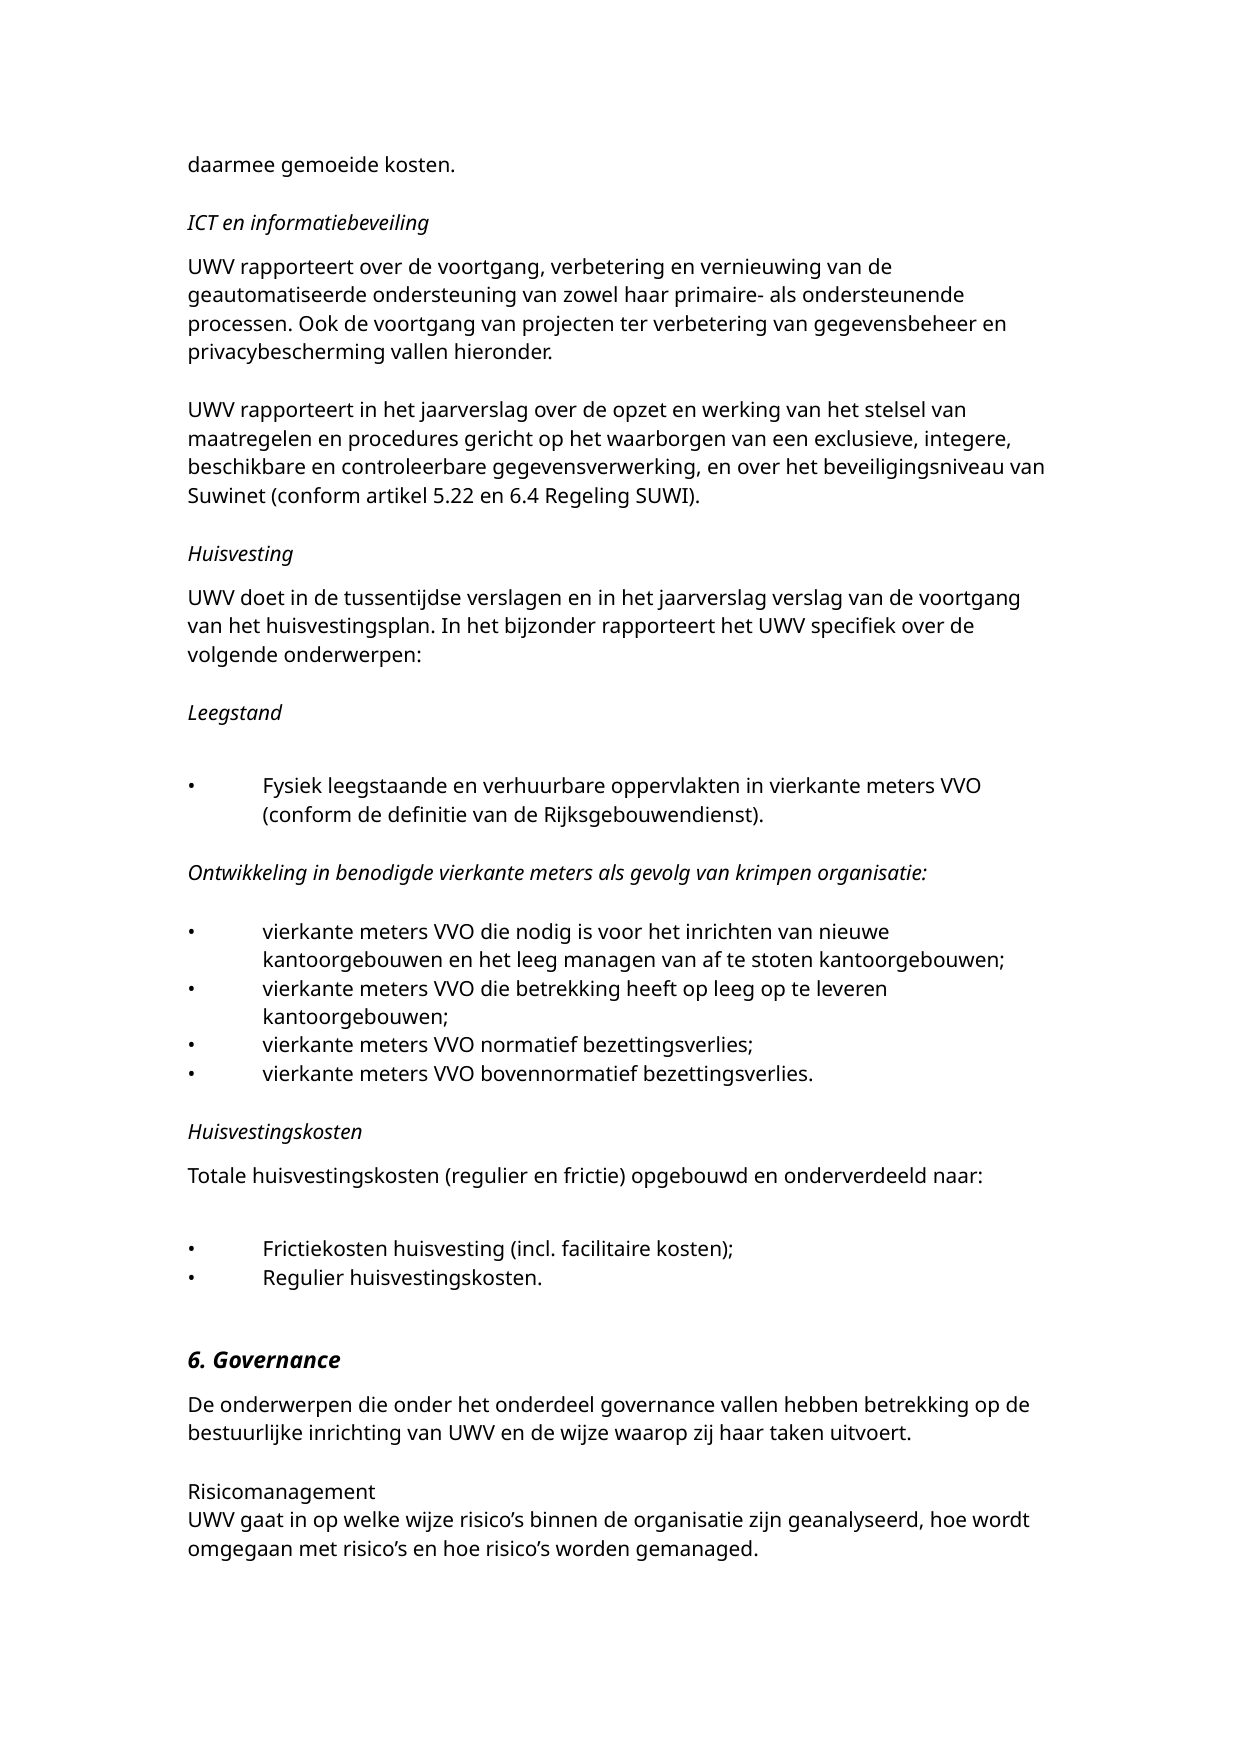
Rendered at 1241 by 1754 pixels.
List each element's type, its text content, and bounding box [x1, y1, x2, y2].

list Regulier huisvestingskosten. [187, 1263, 1053, 1291]
text ICT en informatiebeveiling [187, 208, 1053, 237]
text Risicomanagement [187, 1477, 1053, 1505]
text daarmee gemoeide kosten. [187, 150, 1053, 178]
text Ontwikkeling in benodigde vierkante meters als gevolg van krimpen organisatie: [187, 858, 1053, 887]
text Totale huisvestingskosten (regulier en frictie) opgebouwd en onderverdeeld naar: [187, 1161, 1053, 1189]
text Leegstand [187, 698, 1053, 727]
list vierkante meters VVO die betrekking heeft op leeg op te leveren kantoorgebouwen; [187, 974, 1053, 1031]
text Huisvestingskosten [187, 1117, 1053, 1146]
text Huisvesting [187, 539, 1053, 568]
list Frictiekosten huisvesting (incl. facilitaire kosten); [187, 1234, 1053, 1263]
list vierkante meters VVO die nodig is voor het inrichten van nieuwe kantoorgebouwen en het leeg managen van af te stoten kantoorgebouwen; [187, 917, 1053, 974]
text UWV doet in de tussentijdse verslagen en in het jaarverslag verslag van de voortgang van het huisvestingsplan. In het bijzonder rapporteert het UWV specifiek over de volgende onderwerpen: [187, 583, 1053, 668]
list Fysiek leegstaande en verhuurbare oppervlakten in vierkante meters VVO (conform de definitie van de Rijksgebouwendienst). [187, 772, 1053, 828]
list vierkante meters VVO bovennormatief bezettingsverlies. [187, 1059, 1053, 1087]
text UWV rapporteert over de voortgang, verbetering en vernieuwing van de geautomatiseerde ondersteuning van zowel haar primaire- als ondersteunende processen. Ook de voortgang van projecten ter verbetering van gegevensbeheer en privacybescherming vallen hieronder. [187, 252, 1053, 366]
list vierkante meters VVO normatief bezettingsverlies; [187, 1031, 1053, 1059]
text UWV gaat in op welke wijze risico’s binnen de organisatie zijn geanalyseerd, hoe wordt omgegaan met risico’s en hoe risico’s worden gemanaged. [187, 1505, 1053, 1562]
text De onderwerpen die onder het onderdeel governance vallen hebben betrekking op de bestuurlijke inrichting van UWV en de wijze waarop zij haar taken uitvoert. [187, 1390, 1053, 1447]
subtitle 6. Governance [187, 1344, 1053, 1375]
text UWV rapporteert in het jaarverslag over de opzet en werking van het stelsel van maatregelen en procedures gericht op het waarborgen van een exclusieve, integere, beschikbare en controleerbare gegevensverwerking, en over het beveiligingsniveau van Suwinet (conform artikel 5.22 en 6.4 Regeling SUWI). [187, 396, 1053, 509]
